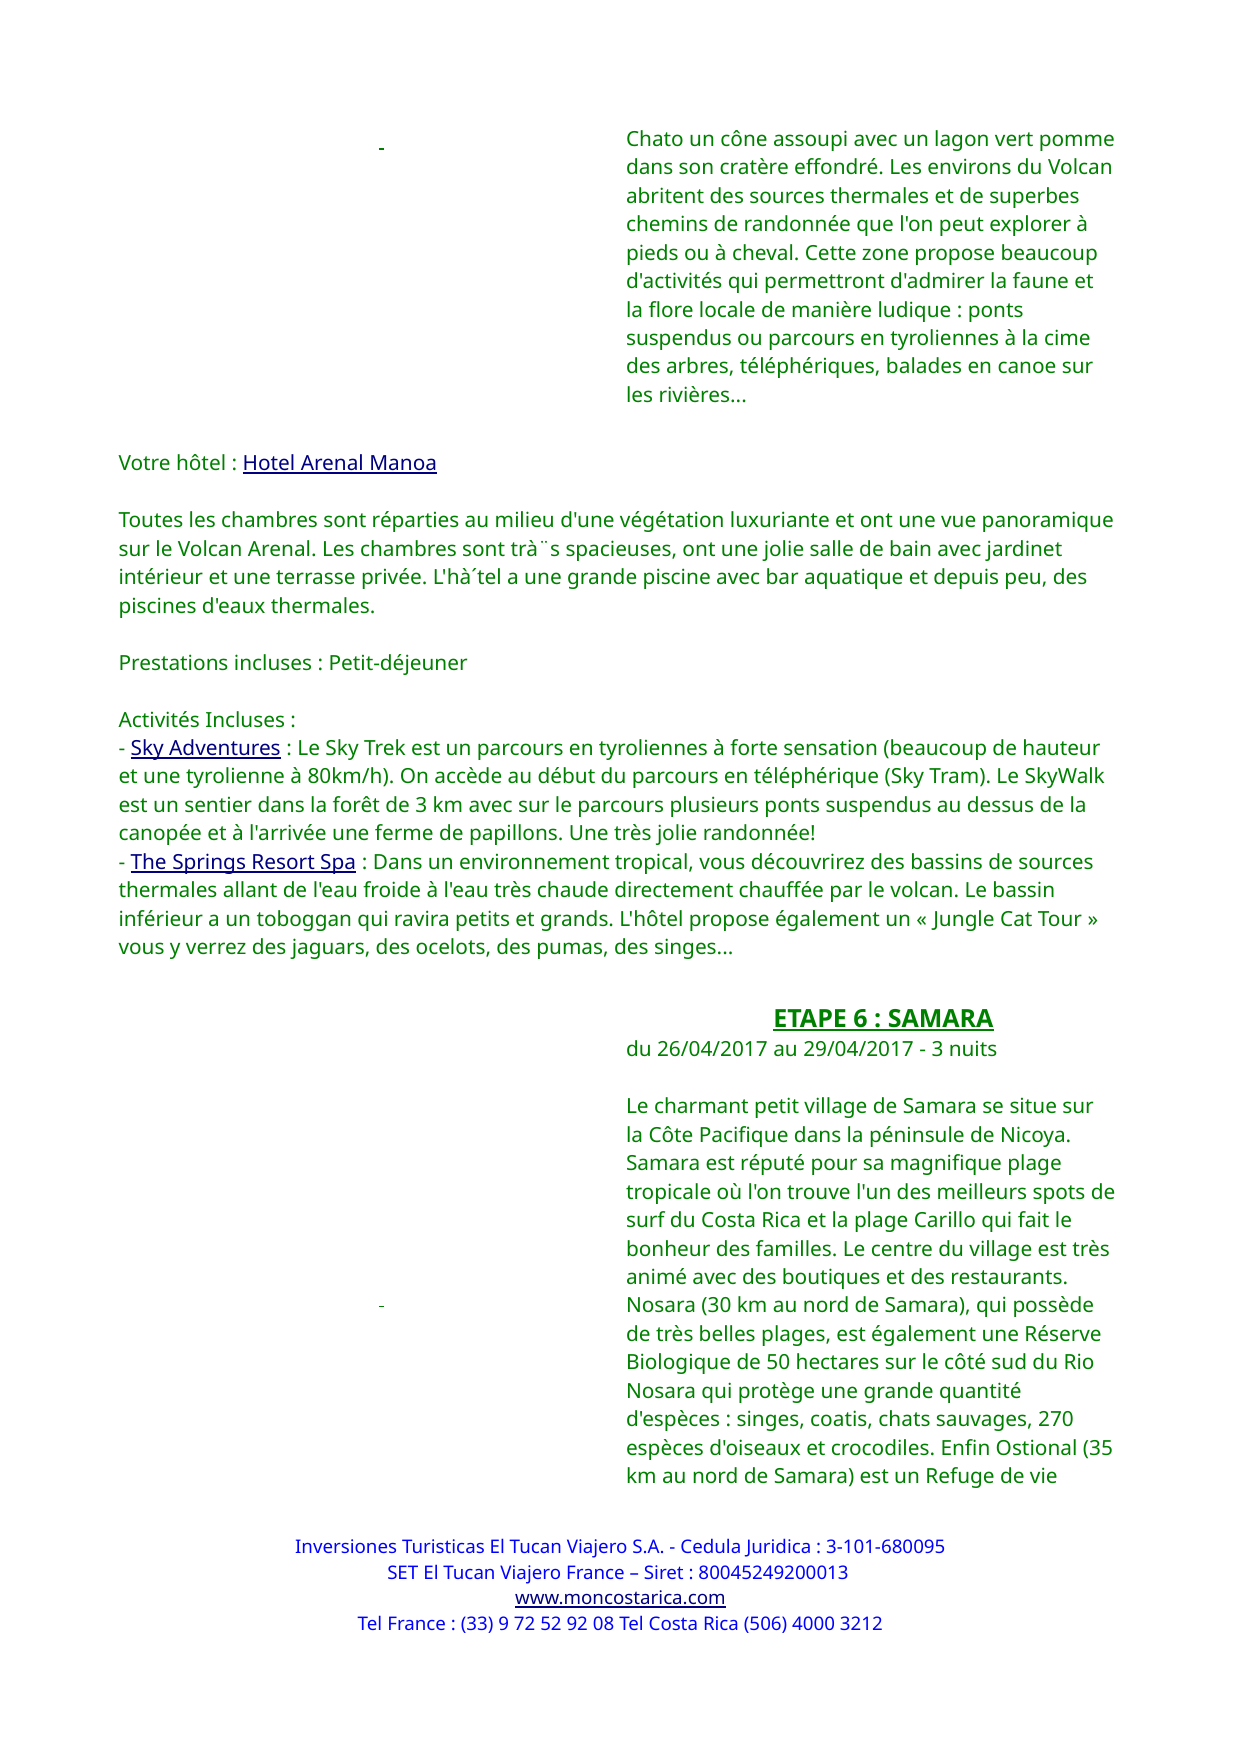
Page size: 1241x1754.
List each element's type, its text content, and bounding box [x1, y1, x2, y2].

table_header Chato un cône assoupi avec un lagon vert pomme dans son cratère effondré. Les environs du Volcan abritent des sources thermales et de superbes chemins de randonnée que l'on peut explorer à pieds ou à cheval. Cette zone propose beaucoup d'activités qui permettront d'admirer la faune et la flore locale de manière ludique : ponts suspendus ou parcours en tyroliennes à la cime des arbres, téléphériques, balades en canoe sur les rivières... [620, 118, 1122, 414]
table_header ETAPE 6 : SAMARA du 26/04/2017 au 29/04/2017 - 3 nuits Le charmant petit village de Samara se situe sur la Côte Pacifique dans la péninsule de Nicoya. Samara est réputé pour sa magnifique plage tropicale où l'on trouve l'un des meilleurs spots de surf du Costa Rica et la plage Carillo qui fait le bonheur des familles. Le centre du village est très animé avec des boutiques et des restaurants. Nosara (30 km au nord de Samara), qui possède de très belles plages, est également une Réserve Biologique de 50 hectares sur le côté sud du Rio Nosara qui protège une grande quantité d'espèces : singes, coatis, chats sauvages, 270 espèces d'oiseaux et crocodiles. Enfin Ostional (35 km au nord de Samara) est un Refuge de vie [620, 995, 1122, 1495]
table_header [118, 118, 620, 414]
text Prestations incluses : Petit-déjeuner [118, 648, 1122, 676]
table_header [118, 995, 620, 1495]
text Activités Incluses : [118, 705, 1122, 733]
text Votre hôtel : Hotel Arenal Manoa [118, 448, 1122, 477]
text - The Springs Resort Spa : Dans un environnement tropical, vous découvrirez des bassins de sources thermales allant de l'eau froide à l'eau très chaude directement chauffée par le volcan. Le bassin inférieur a un toboggan qui ravira petits et grands. L'hôtel propose également un « Jungle Cat Tour » vous y verrez des jaguars, des ocelots, des pumas, des singes... [118, 847, 1122, 961]
text Toutes les chambres sont réparties au milieu d'une végétation luxuriante et ont une vue panoramique sur le Volcan Arenal. Les chambres sont trà¨s spacieuses, ont une jolie salle de bain avec jardinet intérieur et une terrasse privée. L'hà´tel a une grande piscine avec bar aquatique et depuis peu, des piscines d'eaux thermales. [118, 505, 1122, 619]
text - Sky Adventures : Le Sky Trek est un parcours en tyroliennes à forte sensation (beaucoup de hauteur et une tyrolienne à 80km/h). On accède au début du parcours en téléphérique (Sky Tram). Le SkyWalk est un sentier dans la forêt de 3 km avec sur le parcours plusieurs ponts suspendus au dessus de la canopée et à l'arrivée une ferme de papillons. Une très jolie randonnée! [118, 733, 1122, 847]
